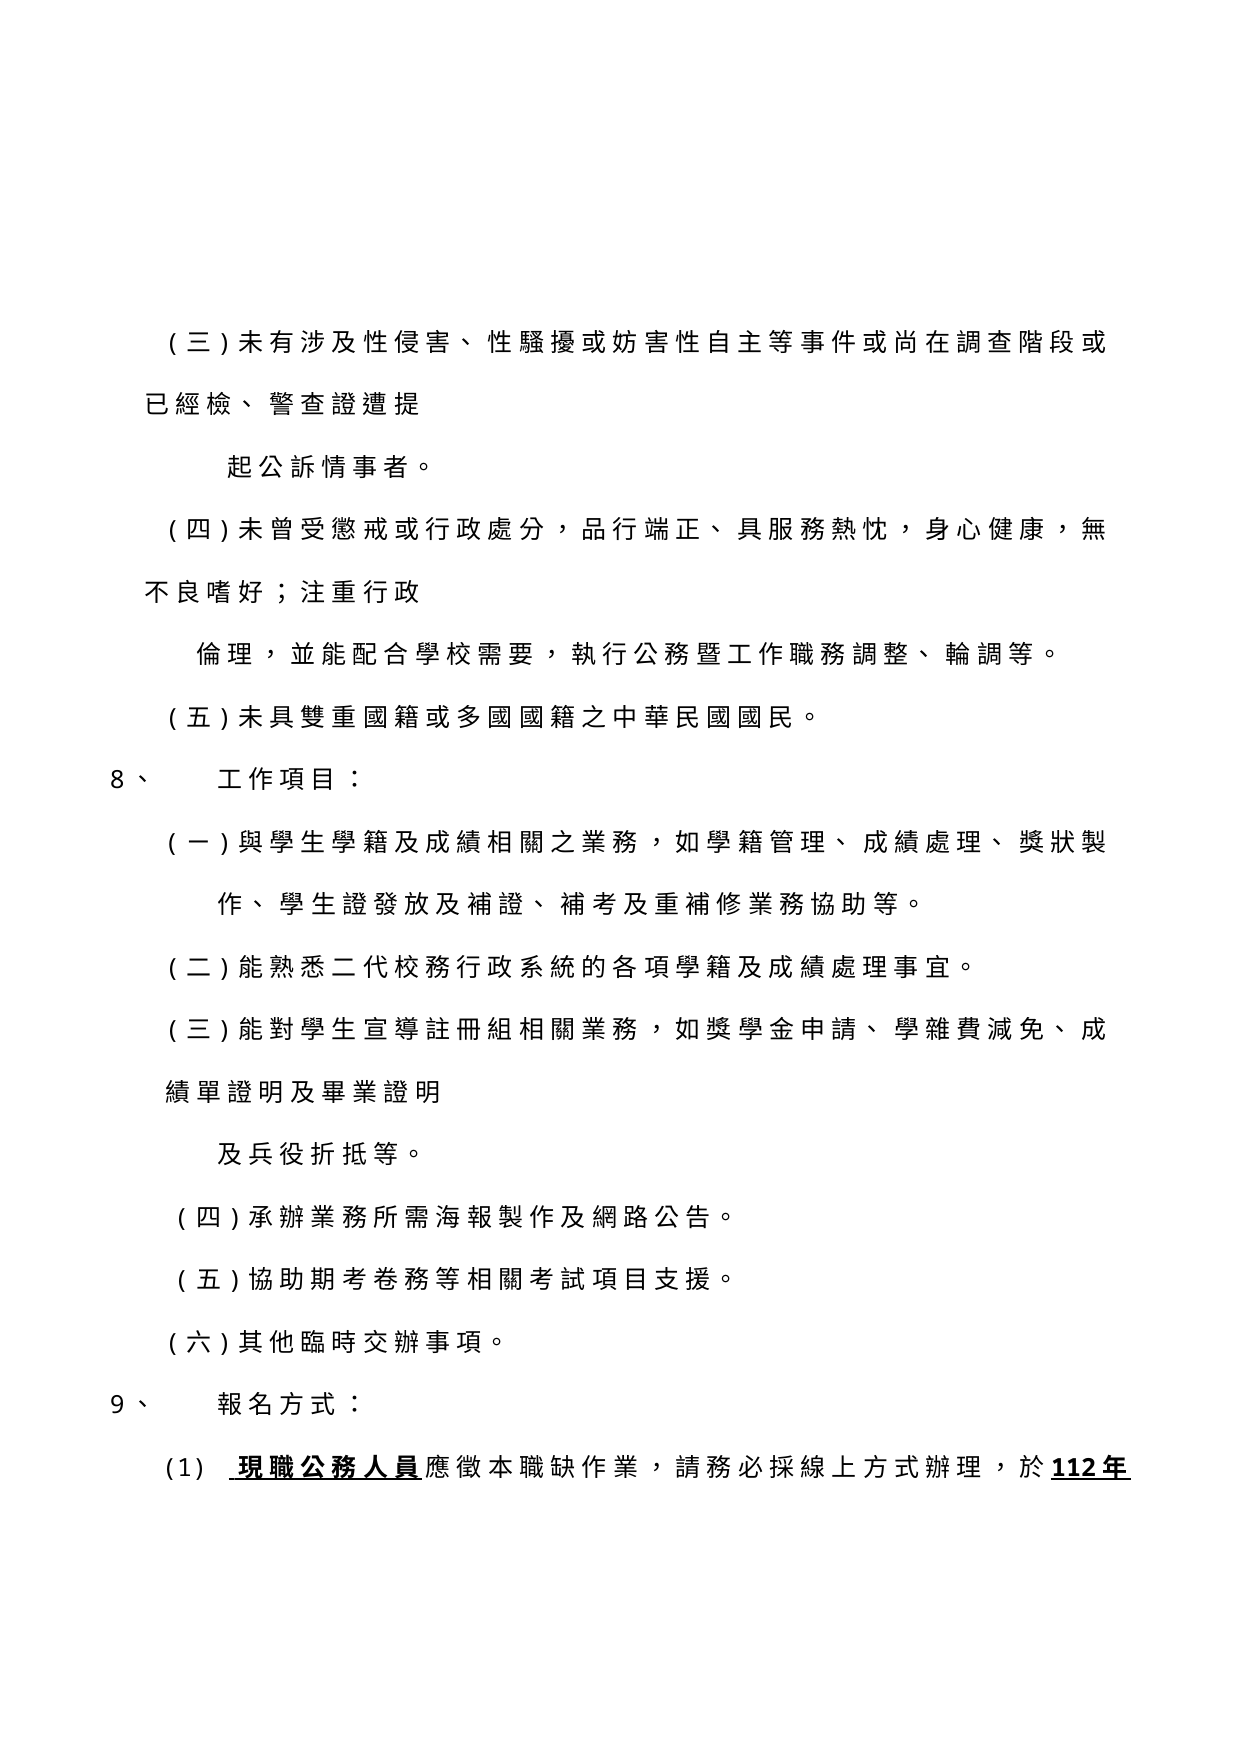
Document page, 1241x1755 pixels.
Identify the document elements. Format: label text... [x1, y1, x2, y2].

text (五)協助期考卷務等相關考試項目支援。 [110, 1236, 1131, 1298]
text 倫理，並能配合學校需要，執行公務暨工作職務調整、輪調等。 [135, 611, 1131, 673]
text 及兵役折抵等。 [160, 1111, 1131, 1173]
text (五)未具雙重國籍或多國國籍之中華民國國民。 [135, 673, 1131, 736]
text (四)未曾受懲戒或行政處分，品行端正、具服務熱忱，身心健康，無不良嗜好；注重行政 [135, 486, 1131, 611]
text (ㄧ)與學生學籍及成績相關之業務，如學籍管理、成績處理、獎狀製作、學生證發放及補證、補考及重補修業務協助等。 [130, 798, 1131, 923]
text (三)未有涉及性侵害、性騷擾或妨害性自主等事件或尚在調查階段或已經檢、警查證遭提 [135, 298, 1131, 423]
list 報名方式： [110, 1361, 1131, 1423]
text (二)能熟悉二代校務行政系統的各項學籍及成績處理事宜。 [160, 923, 1131, 986]
text (六)其他臨時交辦事項。 [160, 1298, 1131, 1361]
text 起公訴情事者。 [135, 423, 1131, 486]
list 現職公務人員應徵本職缺作業，請務必採線上方式辦理，於112年 [160, 1423, 1131, 1486]
list 工作項目： [110, 736, 1131, 798]
text (四)承辦業務所需海報製作及網路公告。 [110, 1173, 1131, 1236]
text (三)能對學生宣導註冊組相關業務，如獎學金申請、學雜費減免、成績單證明及畢業證明 [160, 986, 1131, 1111]
